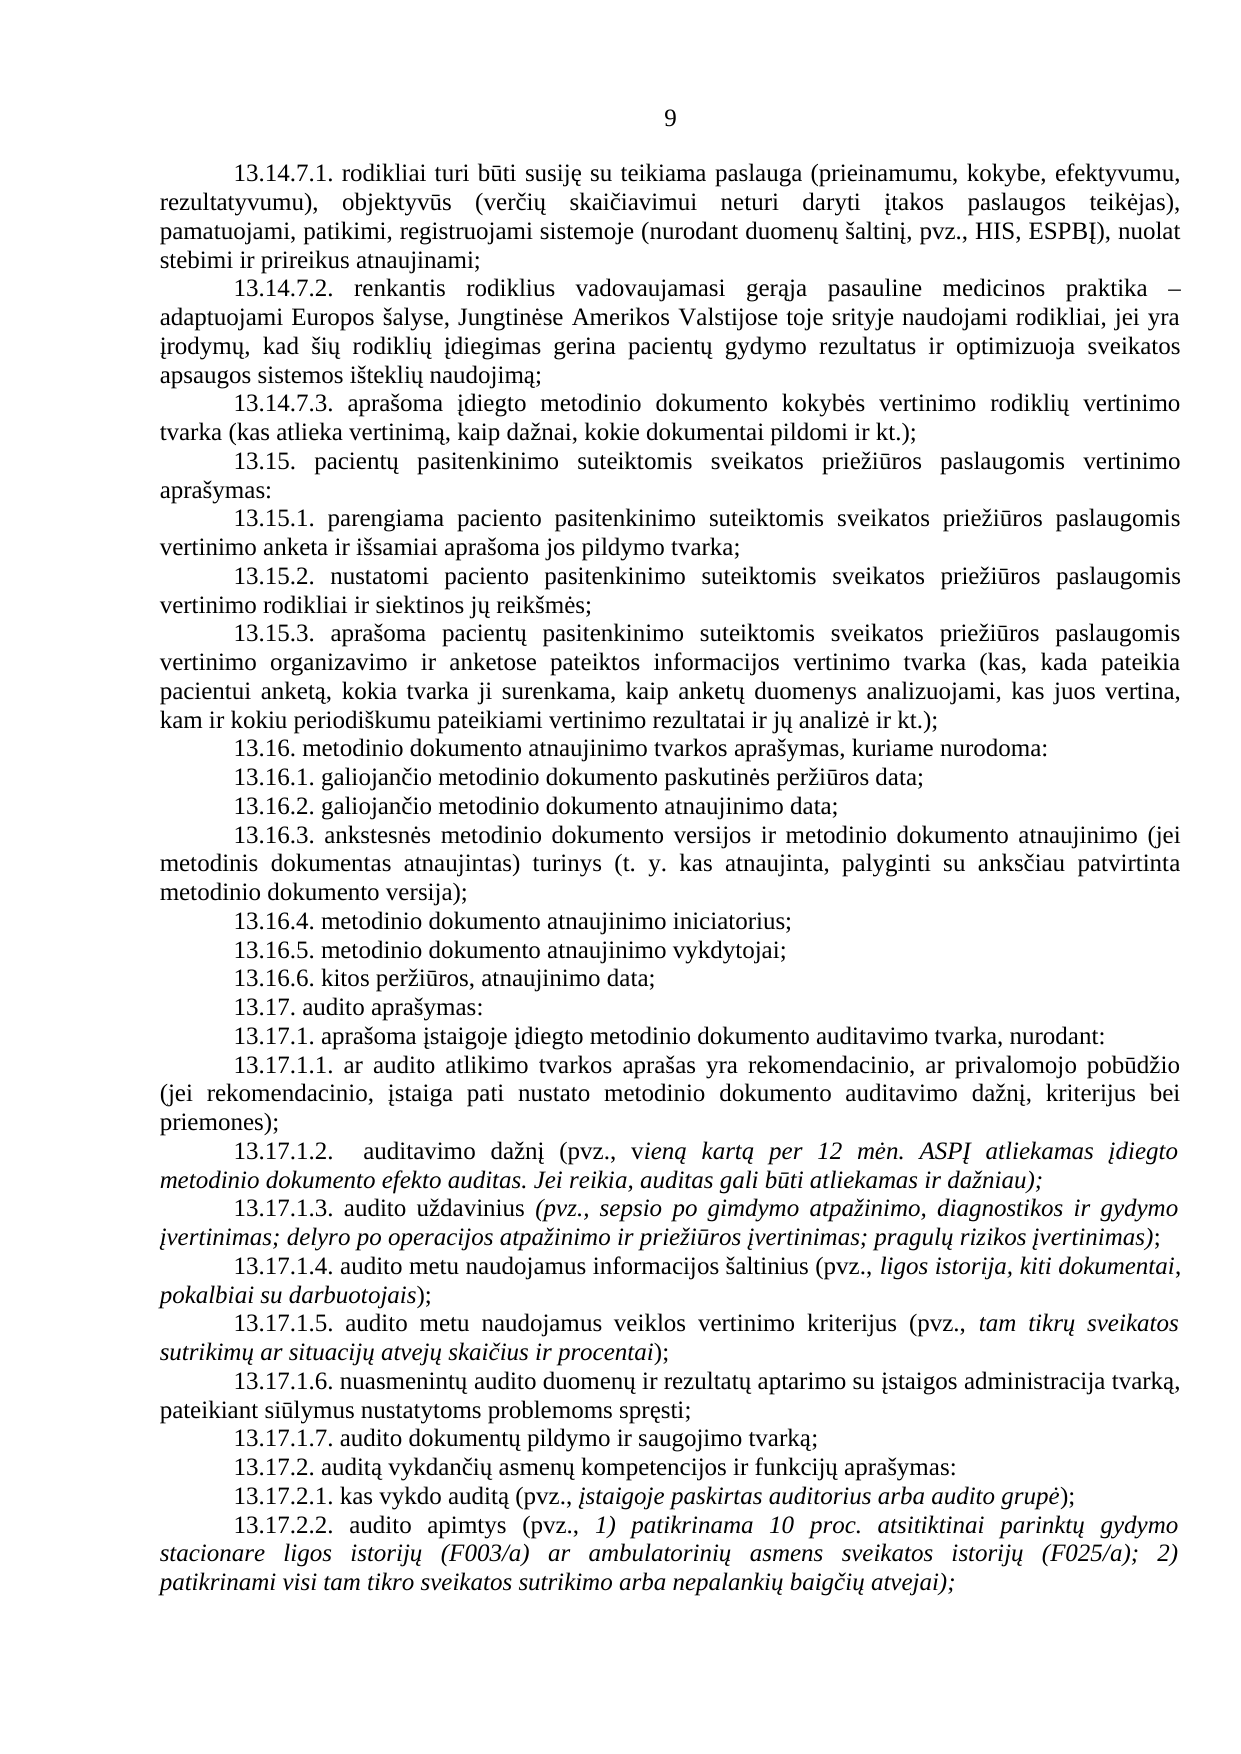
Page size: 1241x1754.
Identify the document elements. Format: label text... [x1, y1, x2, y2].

text 13.17.1.7. audito dokumentų pildymo ir saugojimo tvarką; [159, 1423, 1181, 1452]
text 13.17.1. aprašoma įstaigoje įdiegto metodinio dokumento auditavimo tvarka, nurodant: [159, 1021, 1181, 1050]
text 13.17.2.1. kas vykdo auditą (pvz., įstaigoje paskirtas auditorius arba audito grupė); [159, 1481, 1181, 1510]
text 13.16.5. metodinio dokumento atnaujinimo vykdytojai; [159, 935, 1181, 963]
text 13.15. pacientų pasitenkinimo suteiktomis sveikatos priežiūros paslaugomis vertinimo aprašymas: [159, 446, 1181, 503]
text 13.15.3. aprašoma pacientų pasitenkinimo suteiktomis sveikatos priežiūros paslaugomis vertinimo organizavimo ir anketose pateiktos informacijos vertinimo tvarka (kas, kada pateikia pacientui anketą, kokia tvarka ji surenkama, kaip anketų duomenys analizuojami, kas juos vertina, kam ir kokiu periodiškumu pateikiami vertinimo rezultatai ir jų analizė ir kt.); [159, 618, 1181, 733]
text 13.14.7.2. renkantis rodiklius vadovaujamasi gerąja pasauline medicinos praktika – adaptuojami Europos šalyse, Jungtinėse Amerikos Valstijose toje srityje naudojami rodikliai, jei yra įrodymų, kad šių rodiklių įdiegimas gerina pacientų gydymo rezultatus ir optimizuoja sveikatos apsaugos sistemos išteklių naudojimą; [159, 273, 1181, 388]
text 13.17.1.5. audito metu naudojamus veiklos vertinimo kriterijus (pvz., tam tikrų sveikatos sutrikimų ar situacijų atvejų skaičius ir procentai); [159, 1308, 1181, 1366]
text 13.16.1. galiojančio metodinio dokumento paskutinės peržiūros data; [159, 762, 1181, 791]
text 13.14.7.3. aprašoma įdiegto metodinio dokumento kokybės vertinimo rodiklių vertinimo tvarka (kas atlieka vertinimą, kaip dažnai, kokie dokumentai pildomi ir kt.); [159, 388, 1181, 446]
text 13.16. metodinio dokumento atnaujinimo tvarkos aprašymas, kuriame nurodoma: [159, 733, 1181, 762]
text 13.17.1.1. ar audito atlikimo tvarkos aprašas yra rekomendacinio, ar privalomojo pobūdžio (jei rekomendacinio, įstaiga pati nustato metodinio dokumento auditavimo dažnį, kriterijus bei priemones); [159, 1050, 1181, 1136]
text 13.16.6. kitos peržiūros, atnaujinimo data; [159, 963, 1181, 992]
text 13.17. audito aprašymas: [159, 992, 1181, 1021]
text 13.17.1.2. auditavimo dažnį (pvz., vieną kartą per 12 mėn. ASPĮ atliekamas įdiegto metodinio dokumento efekto auditas. Jei reikia, auditas gali būti atliekamas ir dažniau); [159, 1136, 1181, 1193]
text 13.17.1.6. nuasmenintų audito duomenų ir rezultatų aptarimo su įstaigos administracija tvarką, pateikiant siūlymus nustatytoms problemoms spręsti; [159, 1366, 1181, 1423]
text 13.16.3. ankstesnės metodinio dokumento versijos ir metodinio dokumento atnaujinimo (jei metodinis dokumentas atnaujintas) turinys (t. y. kas atnaujinta, palyginti su anksčiau patvirtinta metodinio dokumento versija); [159, 820, 1181, 906]
text 13.15.1. parengiama paciento pasitenkinimo suteiktomis sveikatos priežiūros paslaugomis vertinimo anketa ir išsamiai aprašoma jos pildymo tvarka; [159, 503, 1181, 561]
text 13.17.1.3. audito uždavinius (pvz., sepsio po gimdymo atpažinimo, diagnostikos ir gydymo įvertinimas; delyro po operacijos atpažinimo ir priežiūros įvertinimas; pragulų rizikos įvertinimas); [159, 1193, 1181, 1251]
text 13.17.1.4. audito metu naudojamus informacijos šaltinius (pvz., ligos istorija, kiti dokumentai, pokalbiai su darbuotojais); [159, 1251, 1181, 1308]
text 13.17.2. auditą vykdančių asmenų kompetencijos ir funkcijų aprašymas: [159, 1452, 1181, 1481]
text 13.17.2.2. audito apimtys (pvz., 1) patikrinama 10 proc. atsitiktinai parinktų gydymo stacionare ligos istorijų (F003/a) ar ambulatorinių asmens sveikatos istorijų (F025/a); 2) patikrinami visi tam tikro sveikatos sutrikimo arba nepalankių baigčių atvejai); [159, 1510, 1181, 1596]
text 13.16.4. metodinio dokumento atnaujinimo iniciatorius; [159, 906, 1181, 935]
text 13.16.2. galiojančio metodinio dokumento atnaujinimo data; [159, 791, 1181, 820]
text 13.15.2. nustatomi paciento pasitenkinimo suteiktomis sveikatos priežiūros paslaugomis vertinimo rodikliai ir siektinos jų reikšmės; [159, 561, 1181, 618]
text 13.14.7.1. rodikliai turi būti susiję su teikiama paslauga (prieinamumu, kokybe, efektyvumu, rezultatyvumu), objektyvūs (verčių skaičiavimui neturi daryti įtakos paslaugos teikėjas), pamatuojami, patikimi, registruojami sistemoje (nurodant duomenų šaltinį, pvz., HIS, ESPBĮ), nuolat stebimi ir prireikus atnaujinami; [159, 158, 1181, 273]
